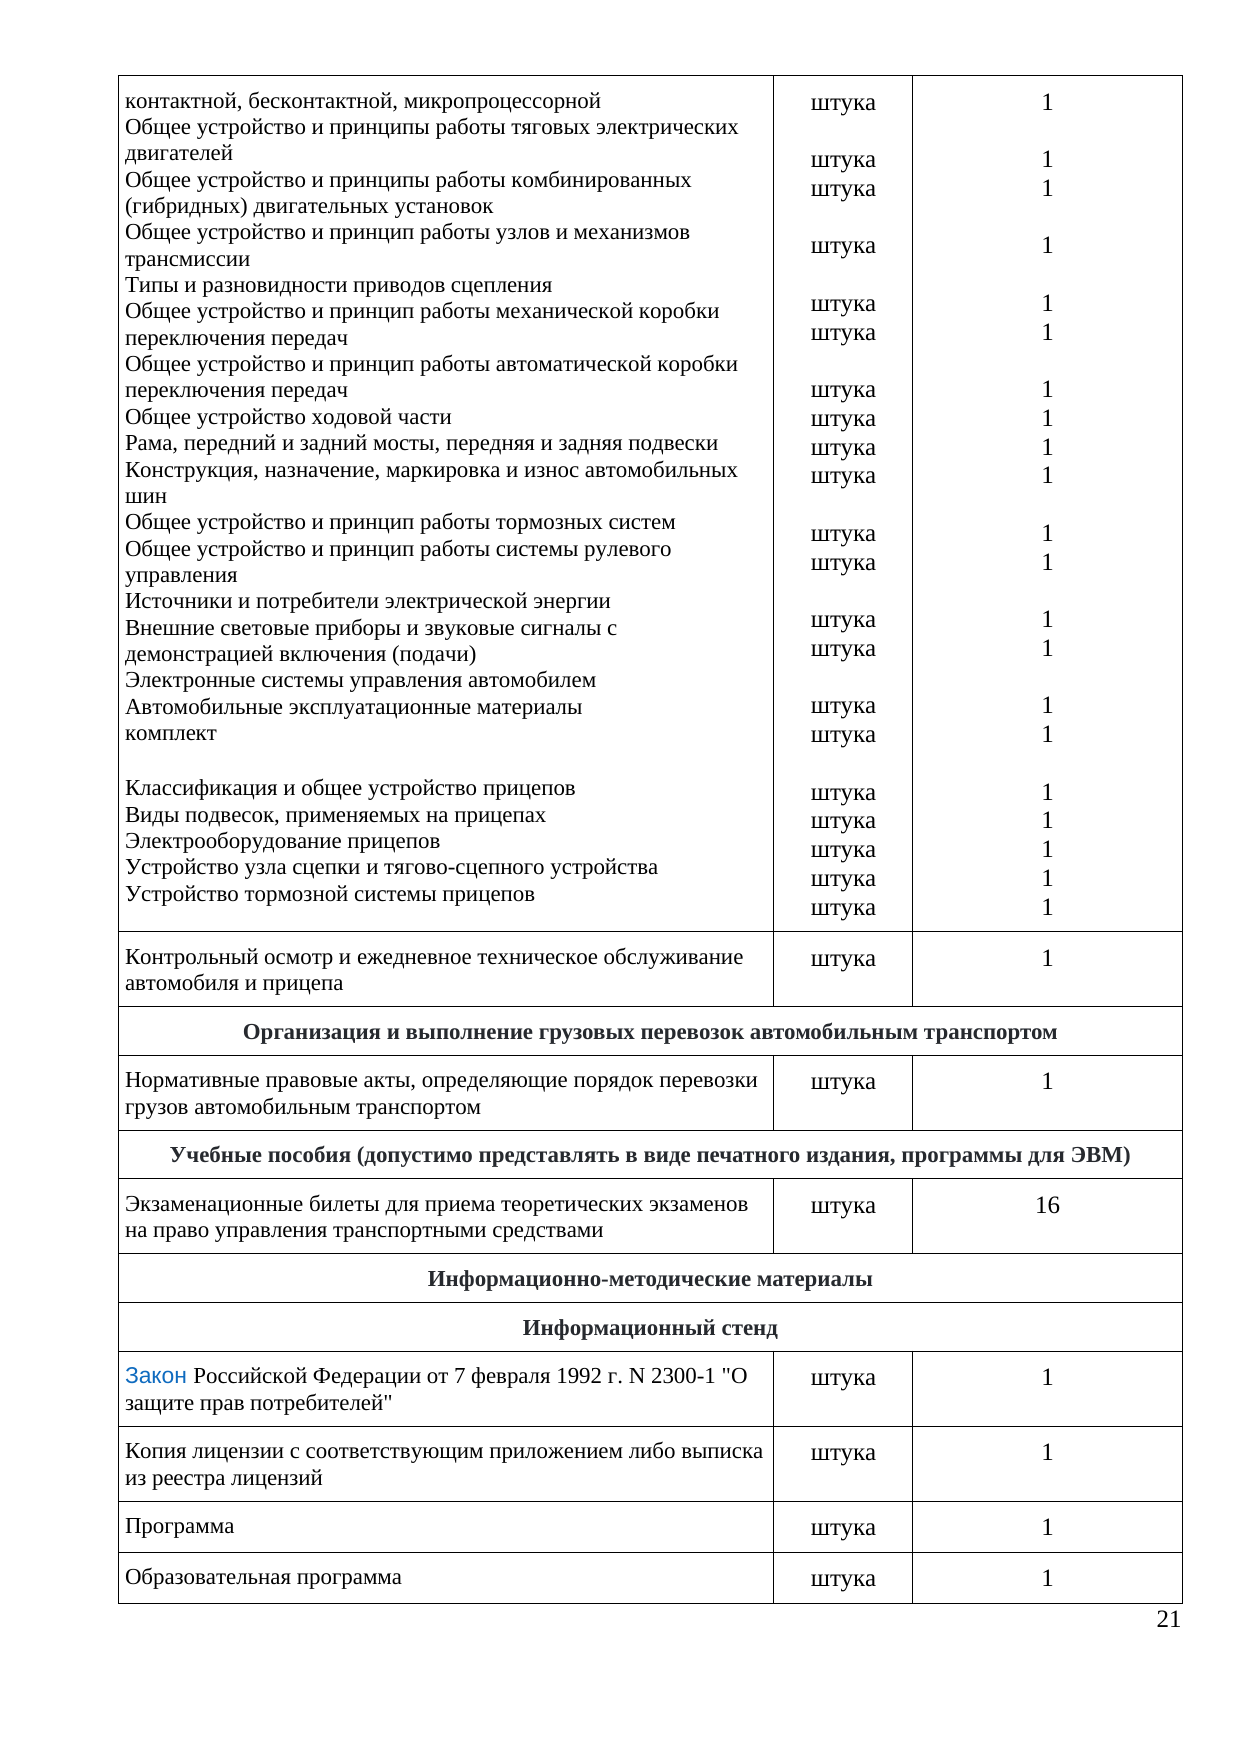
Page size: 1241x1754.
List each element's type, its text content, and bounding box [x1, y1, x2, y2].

table_cell 16 [913, 1179, 1182, 1253]
table_cell штука [774, 1352, 912, 1426]
table_cell штука [774, 1553, 912, 1603]
table_cell Нормативные правовые акты, определяющие порядок перевозки грузов автомобильным транспортом [119, 1056, 773, 1130]
table_cell Учебные пособия (допустимо представлять в виде печатного издания, программы для ЭВМ) [119, 1131, 1182, 1178]
table_cell Закон Российской Федерации от 7 февраля 1992 г. N 2300-1 "О защите прав потребителей" [119, 1352, 773, 1426]
table_cell 1 [913, 1502, 1182, 1552]
table_cell штука [774, 1427, 912, 1501]
table_cell 1 1 1 1 1 1 1 1 1 1 1 1 1 1 1 1 1 1 1 1 1 [913, 76, 1182, 931]
table_cell Программа [119, 1502, 773, 1552]
table_cell штука [774, 932, 912, 1006]
table_cell штука [774, 1056, 912, 1130]
table_cell Экзаменационные билеты для приема теоретических экзаменов на право управления транспортными средствами [119, 1179, 773, 1253]
table_cell Информационно-методические материалы [119, 1254, 1182, 1302]
table_cell Организация и выполнение грузовых перевозок автомобильным транспортом [119, 1007, 1182, 1055]
table_cell Контрольный осмотр и ежедневное техническое обслуживание автомобиля и прицепа [119, 932, 773, 1006]
table_cell 1 [913, 1553, 1182, 1603]
table_cell штука штука штука штука штука штука штука штука штука штука штука штука штука штука штука штука штука штука штука штука штука [774, 76, 912, 931]
table_cell 1 [913, 1427, 1182, 1501]
table_cell 1 [913, 1056, 1182, 1130]
table_cell Информационный стенд [119, 1303, 1182, 1351]
table_cell 1 [913, 1352, 1182, 1426]
table_cell Образовательная программа [119, 1553, 773, 1603]
table_cell штука [774, 1179, 912, 1253]
table_cell Копия лицензии с соответствующим приложением либо выписка из реестра лицензий [119, 1427, 773, 1501]
table_cell контактной, бесконтактной, микропроцессорной Общее устройство и принципы работы тяговых электрических двигателей Общее устройство и принципы работы комбинированных (гибридных) двигательных установок Общее устройство и принцип работы узлов и механизмов трансмиссии Типы и разновидности приводов сцепления Общее устройство и принцип работы механической коробки переключения передач Общее устройство и принцип работы автоматической коробки переключения передач Общее устройство ходовой части Рама, передний и задний мосты, передняя и задняя подвески Конструкция, назначение, маркировка и износ автомобильных шин Общее устройство и принцип работы тормозных систем Общее устройство и принцип работы системы рулевого управления Источники и потребители электрической энергии Внешние световые приборы и звуковые сигналы с демонстрацией включения (подачи) Электронные системы управления автомобилем Автомобильные эксплуатационные материалы комплект Классификация и общее устройство прицепов Виды подвесок, применяемых на прицепах Электрооборудование прицепов Устройство узла сцепки и тягово-сцепного устройства Устройство тормозной системы прицепов [119, 76, 773, 931]
table_cell штука [774, 1502, 912, 1552]
table_cell 1 [913, 932, 1182, 1006]
